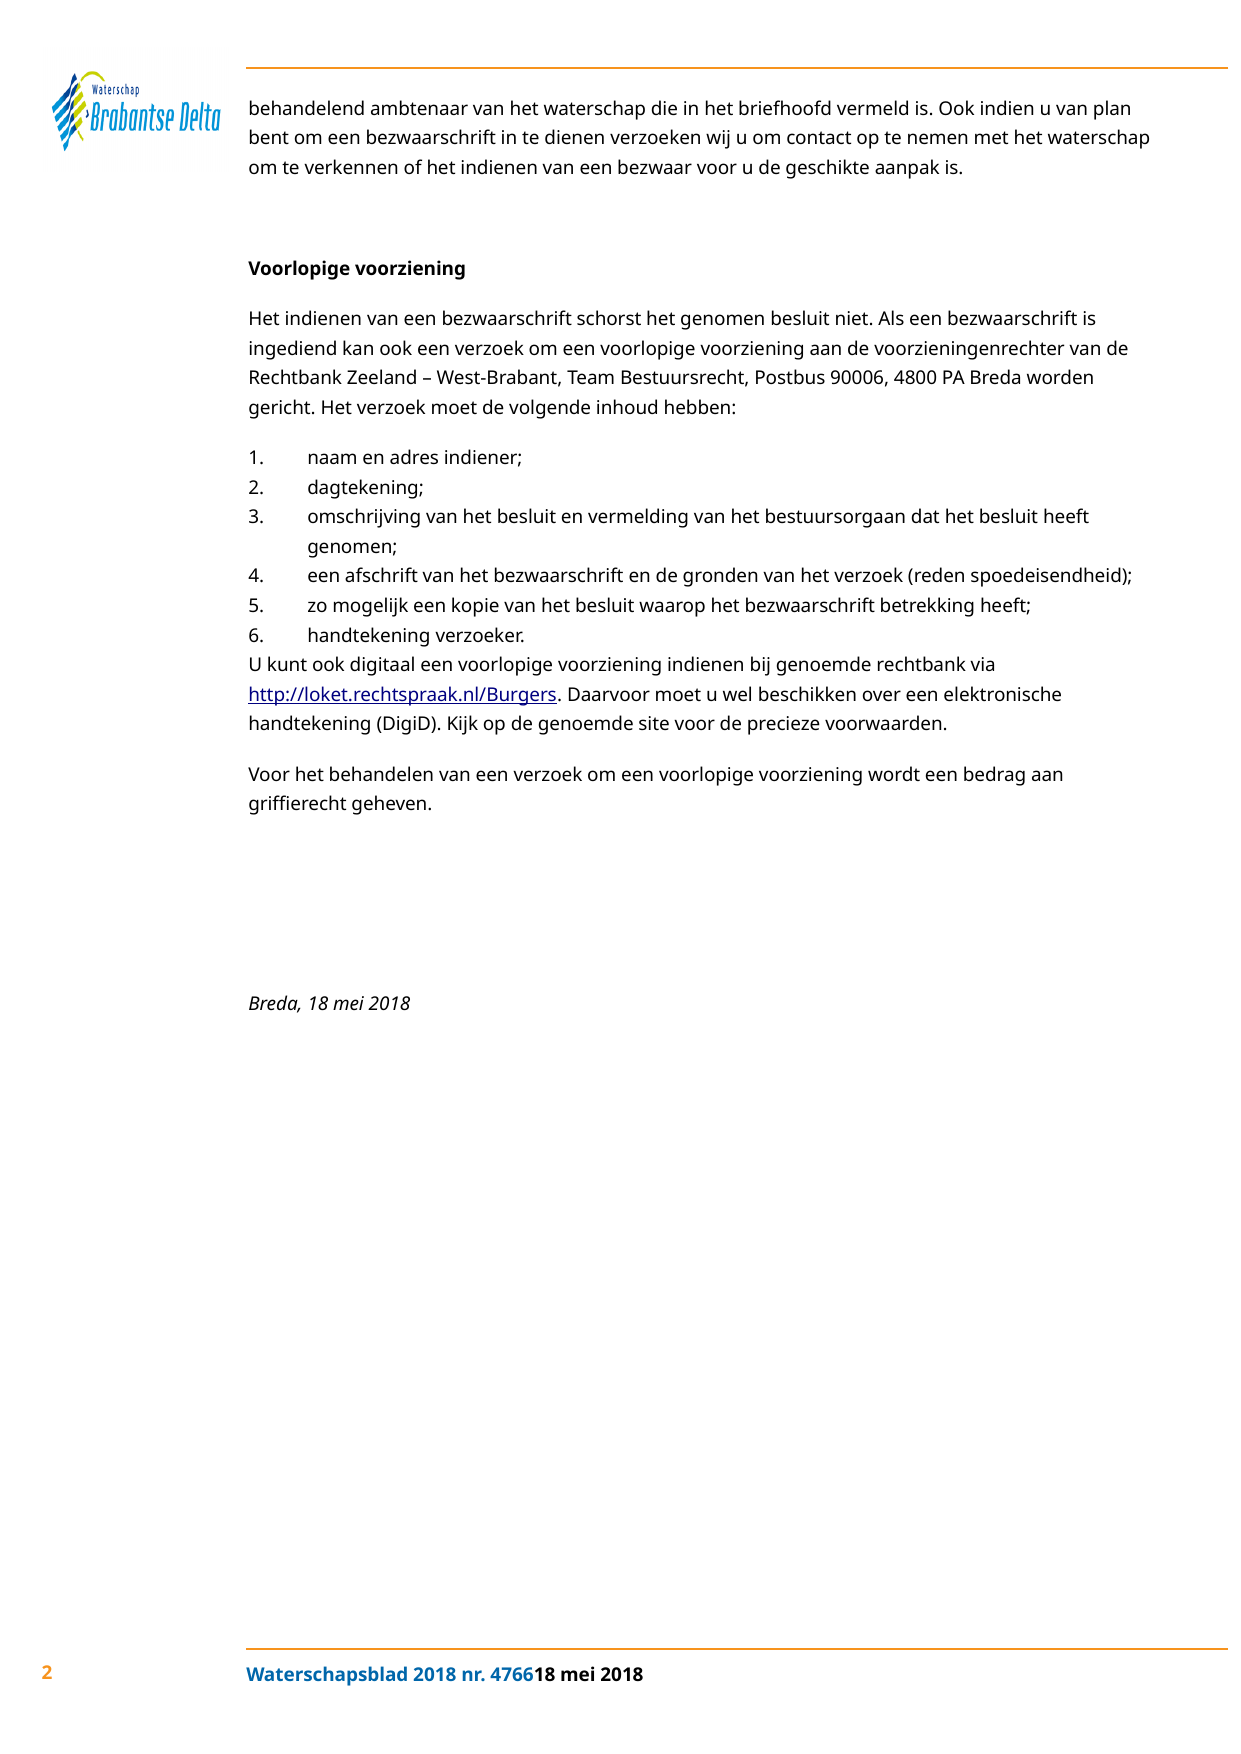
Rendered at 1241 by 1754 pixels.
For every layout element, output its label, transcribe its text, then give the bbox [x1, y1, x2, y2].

text Voorlopige voorziening [248, 255, 1152, 281]
text behandelend ambtenaar van het waterschap die in het briefhoofd vermeld is. Ook indien u van plan bent om een bezwaarschrift in te dienen verzoeken wij u om contact op te nemen met het waterschap om te verkennen of het indienen van een bezwaar voor u de geschikte aanpak is. [248, 95, 1152, 180]
text Breda, 18 mei 2018 [248, 990, 1152, 1015]
list een afschrift van het bezwaarschrift en de gronden van het verzoek (reden spoedeisendheid); [248, 563, 1152, 588]
text Voor het behandelen van een verzoek om een voorlopige voorziening wordt een bedrag aan griffierecht geheven. [248, 761, 1152, 816]
list handtekening verzoeker. [248, 622, 1152, 648]
text U kunt ook digitaal een voorlopige voorziening indienen bij genoemde rechtbank via http://loket.rechtspraak.nl/Burgers. Daarvoor moet u wel beschikken over een elektronische handtekening (DigiD). Kijk op de genoemde site voor de precieze voorwaarden. [248, 651, 1152, 736]
text Het indienen van een bezwaarschrift schorst het genomen besluit niet. Als een bezwaarschrift is ingediend kan ook een verzoek om een voorlopige voorziening aan de voorzieningenrechter van de Rechtbank Zeeland – West-Brabant, Team Bestuursrecht, Postbus 90006, 4800 PA Breda worden gericht. Het verzoek moet de volgende inhoud hebben: [248, 305, 1152, 420]
picture [41, 47, 231, 172]
list naam en adres indiener; [248, 444, 1152, 470]
list dagtekening; [248, 474, 1152, 500]
list omschrijving van het besluit en vermelding van het bestuursorgaan dat het besluit heeft genomen; [248, 503, 1152, 559]
list zo mogelijk een kopie van het besluit waarop het bezwaarschrift betrekking heeft; [248, 592, 1152, 618]
